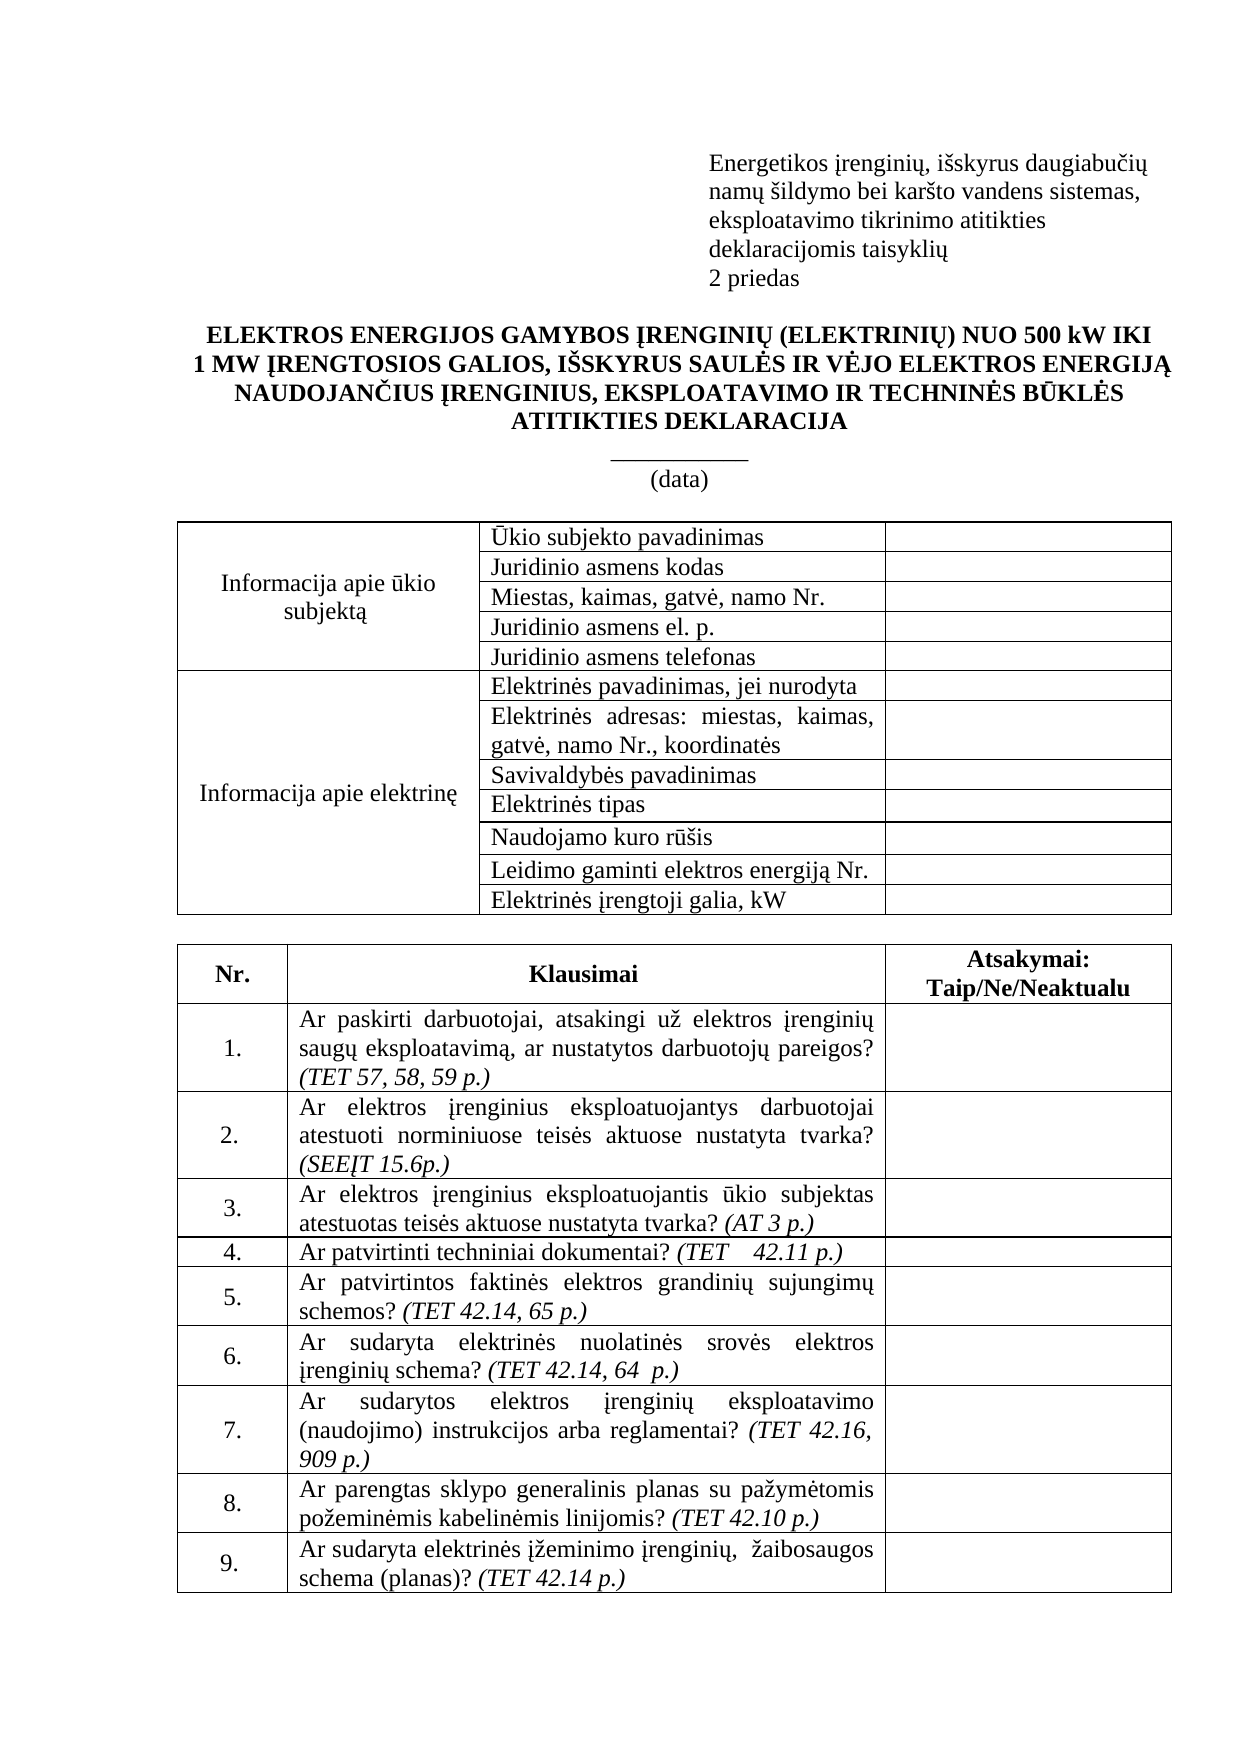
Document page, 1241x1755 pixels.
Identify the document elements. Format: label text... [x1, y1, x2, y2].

table_cell Ar parengtas sklypo generalinis planas su pažymėtomis požeminėmis kabelinėmis linijomis? (TET 42.10 p.) [288, 1474, 885, 1532]
table_cell [886, 790, 1171, 821]
text eksploatavimo tikrinimo atitikties [709, 205, 1181, 234]
table_cell [886, 1533, 1171, 1592]
table_cell Ar patvirtintos faktinės elektros grandinių sujungimų schemos? (TET 42.14, 65 p.) [288, 1267, 885, 1325]
table_header Atsakymai: Taip/Ne/Neaktualu [886, 945, 1171, 1003]
table_cell Juridinio asmens telefonas [480, 642, 885, 670]
table_cell Elektrinės tipas [480, 790, 885, 821]
table_cell [886, 1004, 1171, 1091]
table_cell 1. [178, 1004, 287, 1091]
text Energetikos įrenginių, išskyrus daugiabučių [709, 148, 1181, 176]
table_cell [886, 612, 1171, 641]
table_cell [886, 582, 1171, 611]
table_cell 2. [178, 1092, 287, 1178]
table_cell 7. [178, 1386, 287, 1472]
table_cell [886, 855, 1171, 884]
table_cell Ar elektros įrenginius eksploatuojantis ūkio subjektas atestuotas teisės aktuose nustatyta tvarka? (AT 3 p.) [288, 1179, 885, 1236]
table_cell Elektrinės įrengtoji galia, kW [480, 885, 885, 914]
table_cell Juridinio asmens el. p. [480, 612, 885, 641]
table_header Klausimai [288, 945, 885, 1003]
text (data) [177, 464, 1181, 493]
text ___________ [177, 435, 1181, 464]
table_cell Ar sudarytos elektros įrenginių eksploatavimo (naudojimo) instrukcijos arba reglamentai? (TET 42.16, 909 p.) [288, 1386, 885, 1472]
text deklaracijomis taisyklių [709, 234, 1181, 263]
table_cell [886, 642, 1171, 670]
table_header Ūkio subjekto pavadinimas [480, 523, 885, 551]
table_cell Juridinio asmens kodas [480, 552, 885, 581]
table_cell Ar paskirti darbuotojai, atsakingi už elektros įrenginių saugų eksploatavimą, ar nustatytos darbuotojų pareigos? (TET 57, 58, 59 p.) [288, 1004, 885, 1091]
table_header Informacija apie ūkio subjektą [178, 523, 479, 670]
table_cell [886, 1179, 1171, 1236]
table_cell [886, 701, 1171, 759]
text ELEKTROS ENERGIJOS GAMYBOS ĮRENGINIŲ (ELEKTRINIŲ) NUO 500 kW IKI [177, 320, 1181, 349]
text namų šildymo bei karšto vandens sistemas, [709, 176, 1181, 205]
table_cell 6. [178, 1326, 287, 1385]
table_cell [886, 552, 1171, 581]
table_cell 5. [178, 1267, 287, 1325]
table_cell Informacija apie elektrinę [178, 671, 479, 914]
table_cell Leidimo gaminti elektros energiją Nr. [480, 855, 885, 884]
table_cell Miestas, kaimas, gatvė, namo Nr. [480, 582, 885, 611]
table_cell Elektrinės adresas: miestas, kaimas, gatvė, namo Nr., koordinatės [480, 701, 885, 759]
table_cell Savivaldybės pavadinimas [480, 760, 885, 788]
table_cell Elektrinės pavadinimas, jei nurodyta [480, 671, 885, 700]
table_cell Naudojamo kuro rūšis [480, 823, 885, 854]
text 2 priedas [709, 263, 1181, 291]
table_cell [886, 671, 1171, 700]
table_cell Ar patvirtinti techniniai dokumentai? (TET 42.11 p.) [288, 1238, 885, 1266]
table_cell Ar sudaryta elektrinės nuolatinės srovės elektros įrenginių schema? (TET 42.14, 64 p.) [288, 1326, 885, 1385]
table_cell [886, 1474, 1171, 1532]
table_cell Ar elektros įrenginius eksploatuojantys darbuotojai atestuoti norminiuose teisės aktuose nustatyta tvarka? (SEEĮT 15.6p.) [288, 1092, 885, 1178]
table_cell 3. [178, 1179, 287, 1236]
table_cell 4. [178, 1238, 287, 1266]
table_cell 9. [178, 1533, 287, 1592]
table_cell 8. [178, 1474, 287, 1532]
table_header Nr. [178, 945, 287, 1003]
table_cell Ar sudaryta elektrinės įžeminimo įrenginių, žaibosaugos schema (planas)? (TET 42.14 p.) [288, 1533, 885, 1592]
table_cell [886, 760, 1171, 788]
table_cell [886, 1267, 1171, 1325]
table_cell [886, 1326, 1171, 1385]
table_cell [886, 1386, 1171, 1472]
table_cell [886, 1092, 1171, 1178]
table_cell [886, 885, 1171, 914]
table_cell [886, 1238, 1171, 1266]
table_header [886, 523, 1171, 551]
table_cell [886, 823, 1171, 854]
text 1 MW ĮRENGTOSIOS GALIOS, IŠSKYRUS SAULĖS IR VĖJO ELEKTROS ENERGIJĄ NAUDOJANČIUS ĮRENGINIUS, EKSPLOATAVIMO IR TECHNINĖS BŪKLĖS ATITIKTIES DEKLARACIJA [177, 349, 1181, 435]
